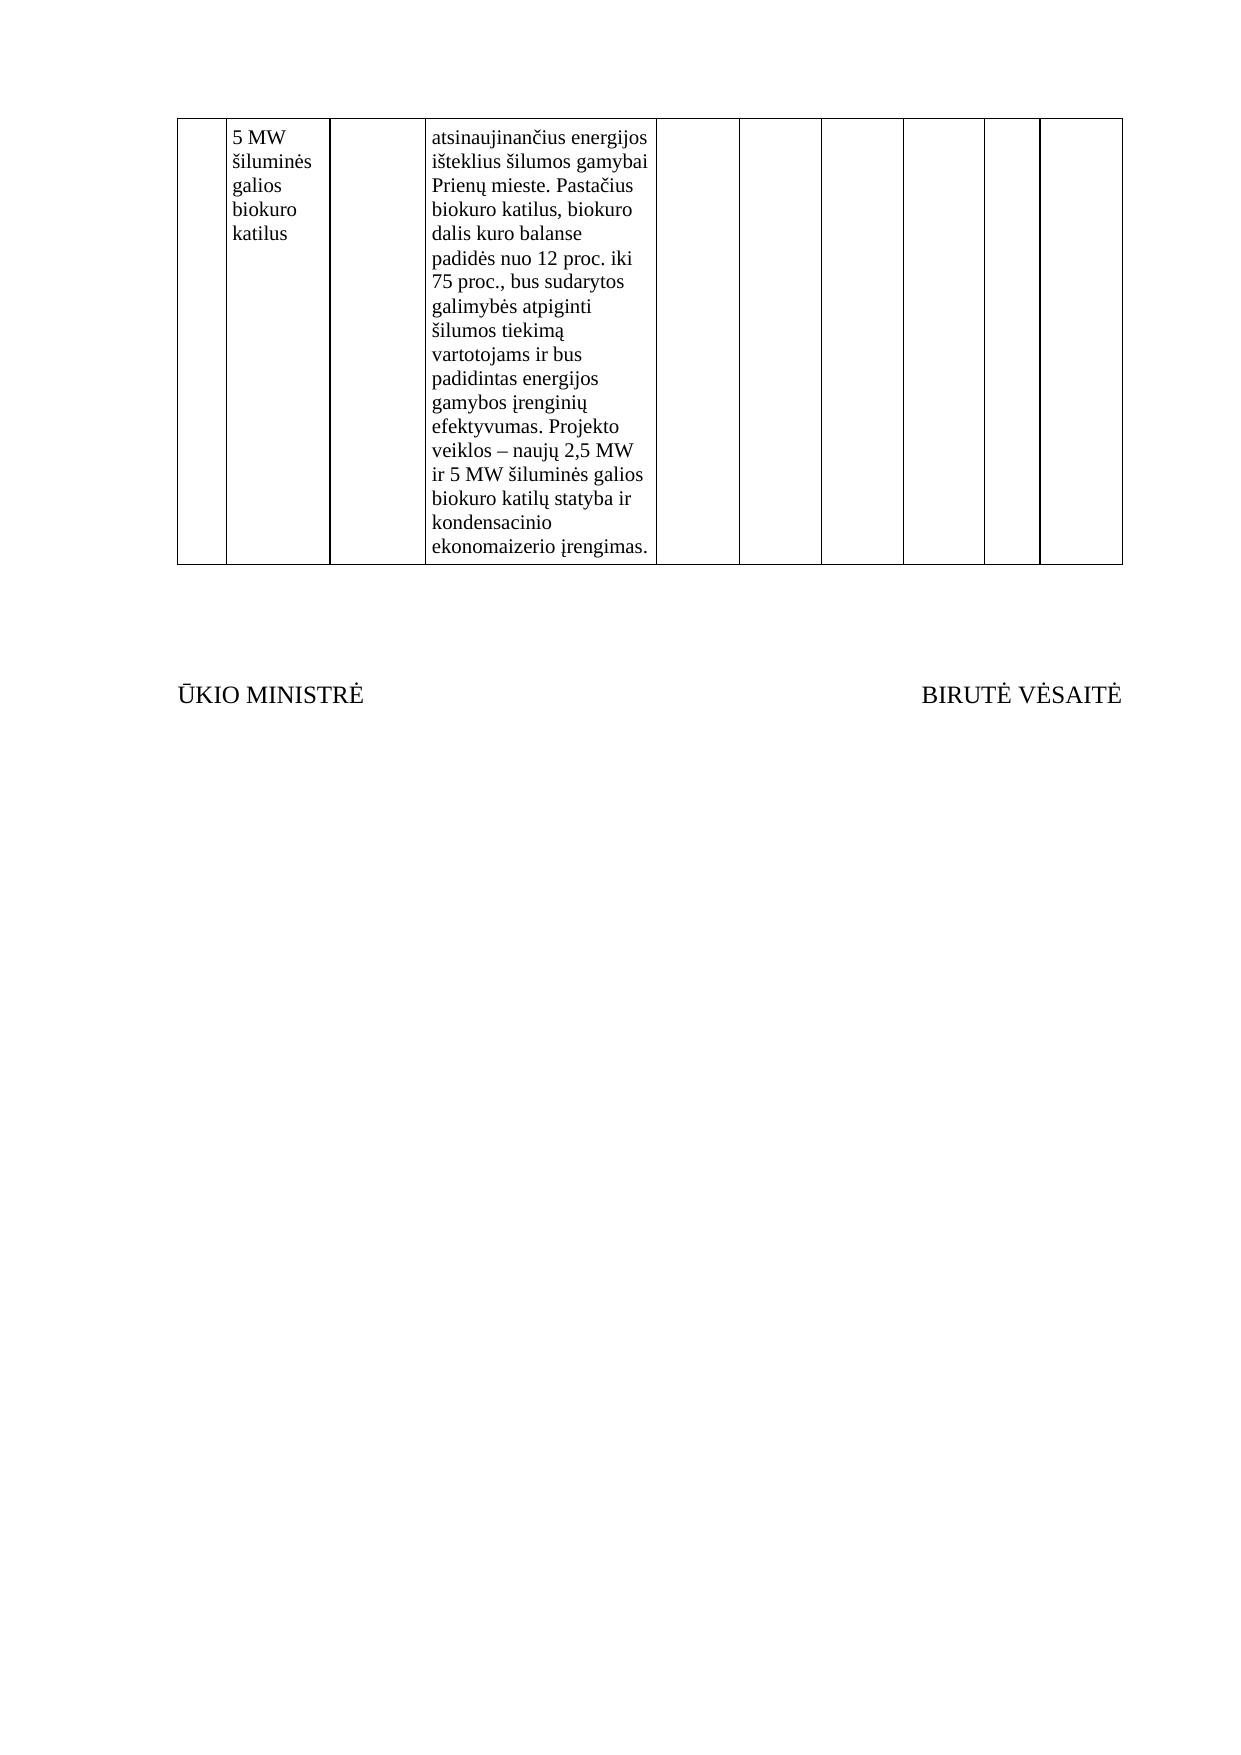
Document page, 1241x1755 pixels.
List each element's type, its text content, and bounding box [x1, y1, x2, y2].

table_header [985, 119, 1039, 564]
table_header 5 MW šiluminės galios biokuro katilus [227, 119, 329, 564]
table_header [178, 119, 226, 564]
table_header [822, 119, 903, 564]
table_header [657, 119, 739, 564]
table_header [904, 119, 984, 564]
text Ūkio ministrė Birutė Vėsaitė [177, 680, 1122, 709]
table_header [740, 119, 821, 564]
table_header [1041, 119, 1122, 564]
table_header [331, 119, 425, 564]
table_header atsinaujinančius energijos išteklius šilumos gamybai Prienų mieste. Pastačius biokuro katilus, biokuro dalis kuro balanse padidės nuo 12 proc. iki 75 proc., bus sudarytos galimybės atpiginti šilumos tiekimą vartotojams ir bus padidintas energijos gamybos įrenginių efektyvumas. Projekto veiklos – naujų 2,5 MW ir 5 MW šiluminės galios biokuro katilų statyba ir kondensacinio ekonomaizerio įrengimas. [426, 119, 656, 564]
